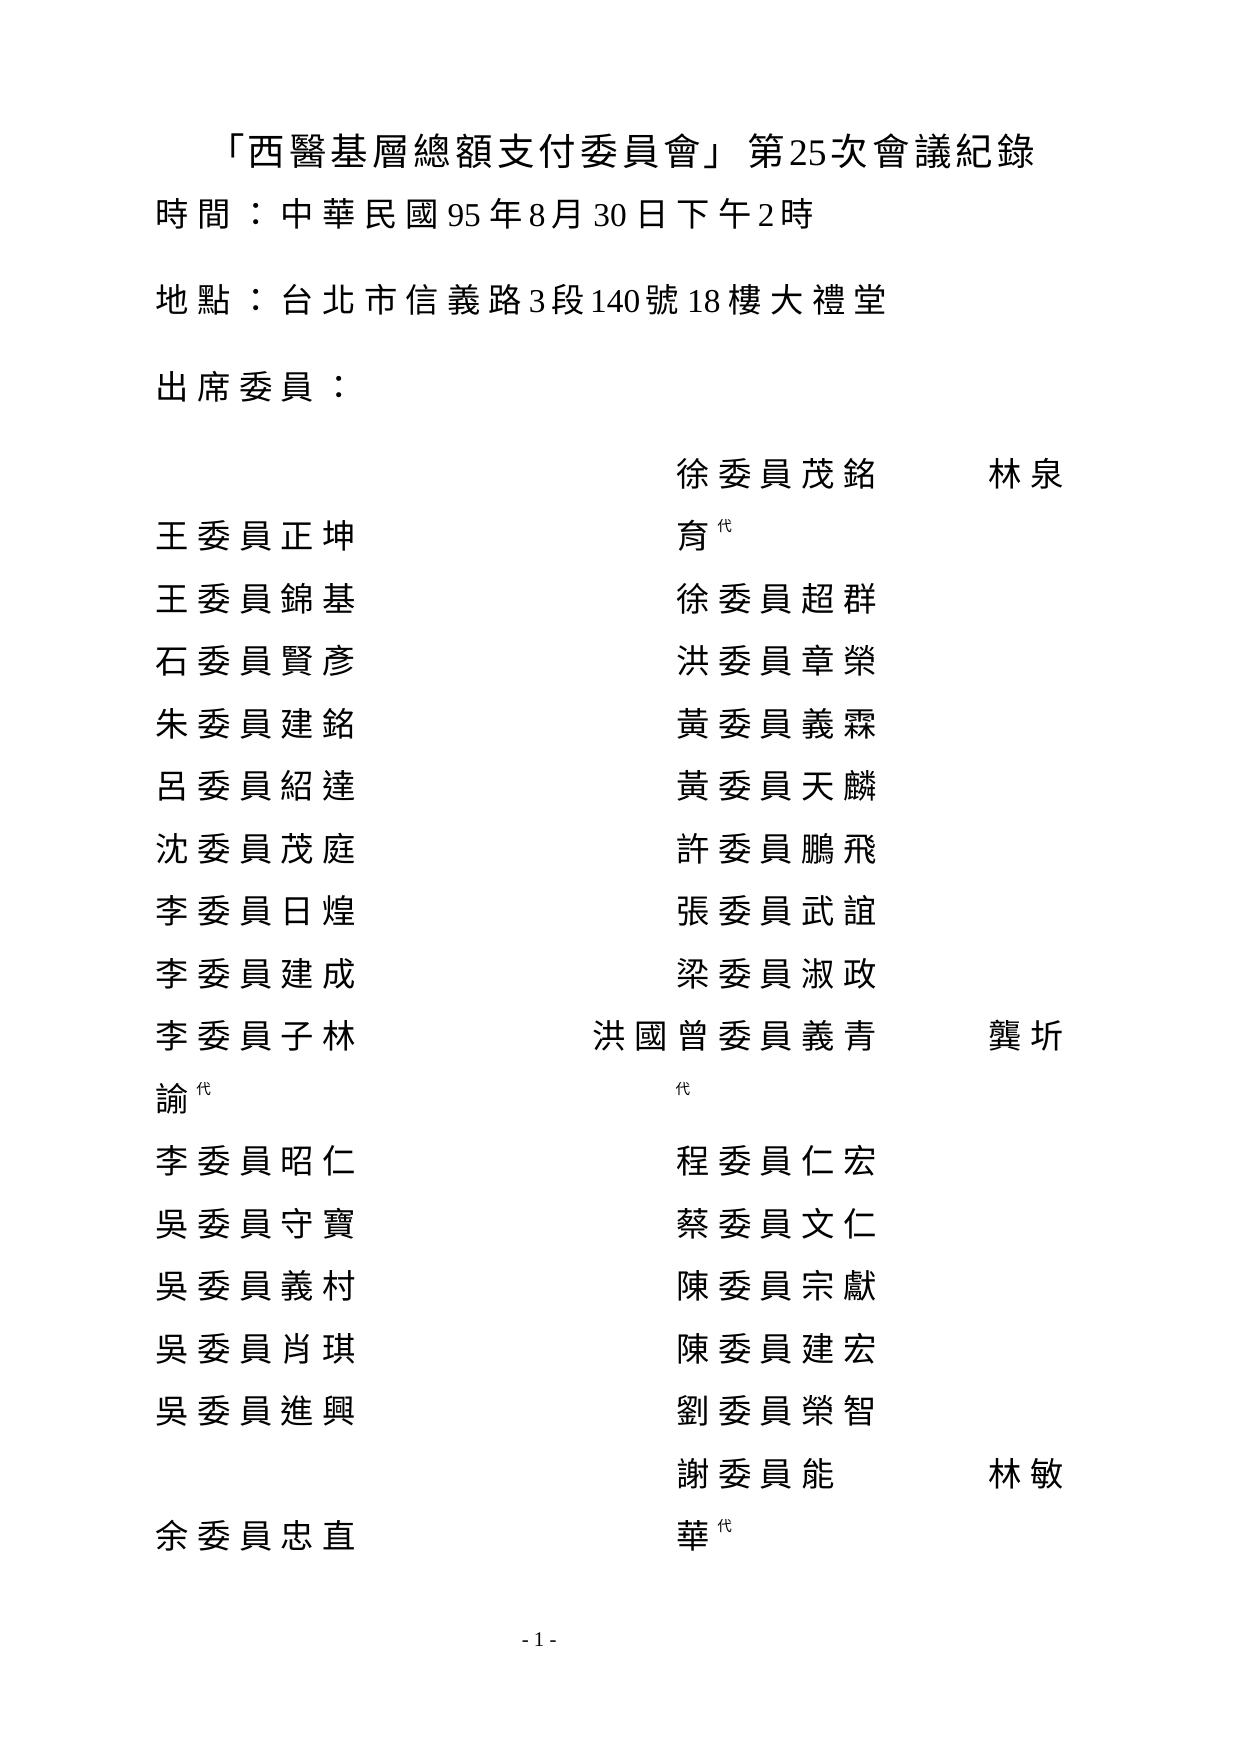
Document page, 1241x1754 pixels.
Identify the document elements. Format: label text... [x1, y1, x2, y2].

table_cell 黃委員天麟 [672, 742, 1086, 805]
table_cell 朱委員建銘 [151, 680, 672, 742]
table_cell 吳委員守寶 [151, 1180, 672, 1242]
table_cell 余委員忠直 [151, 1430, 672, 1555]
table_cell 李委員子林 洪國諭代 [151, 992, 672, 1117]
table_cell 王委員錦基 [151, 555, 672, 617]
table_cell 石委員賢彥 [151, 617, 672, 680]
table_cell 李委員昭仁 [151, 1117, 672, 1180]
table_cell 吳委員進興 [151, 1367, 672, 1430]
text 地點：台北市信義路3段140號18樓大禮堂 [110, 257, 1131, 319]
table_cell 劉委員榮智 [672, 1367, 1086, 1430]
table_cell 沈委員茂庭 [151, 805, 672, 867]
table_header 王委員正坤 [151, 430, 672, 555]
table_cell 張委員武誼 [672, 867, 1086, 930]
table_cell 李委員日煌 [151, 867, 672, 930]
table_cell 程委員仁宏 [672, 1117, 1086, 1180]
table_cell 陳委員建宏 [672, 1305, 1086, 1367]
table_cell 蔡委員文仁 [672, 1180, 1086, 1242]
table_cell 曾委員義青 龔圻代 [672, 992, 1086, 1117]
table_cell 李委員建成 [151, 930, 672, 992]
text 時間：中華民國95年8月30日下午2時 [110, 170, 1131, 233]
table_cell 呂委員紹達 [151, 742, 672, 805]
table_cell 謝委員能 林敏華代 [672, 1430, 1086, 1555]
table_cell 梁委員淑政 [672, 930, 1086, 992]
text 出席委員： [143, 343, 1131, 406]
table_cell 徐委員超群 [672, 555, 1086, 617]
table_header 徐委員茂銘 林泉育代 [672, 430, 1086, 555]
table_cell 吳委員肖琪 [151, 1305, 672, 1367]
table_cell 黃委員義霖 [672, 680, 1086, 742]
text 「西醫基層總額支付委員會」第25次會議紀錄 [110, 108, 1131, 170]
table_cell 吳委員義村 [151, 1242, 672, 1305]
table_cell 許委員鵬飛 [672, 805, 1086, 867]
table_cell 洪委員章榮 [672, 617, 1086, 680]
table_cell 陳委員宗獻 [672, 1242, 1086, 1305]
